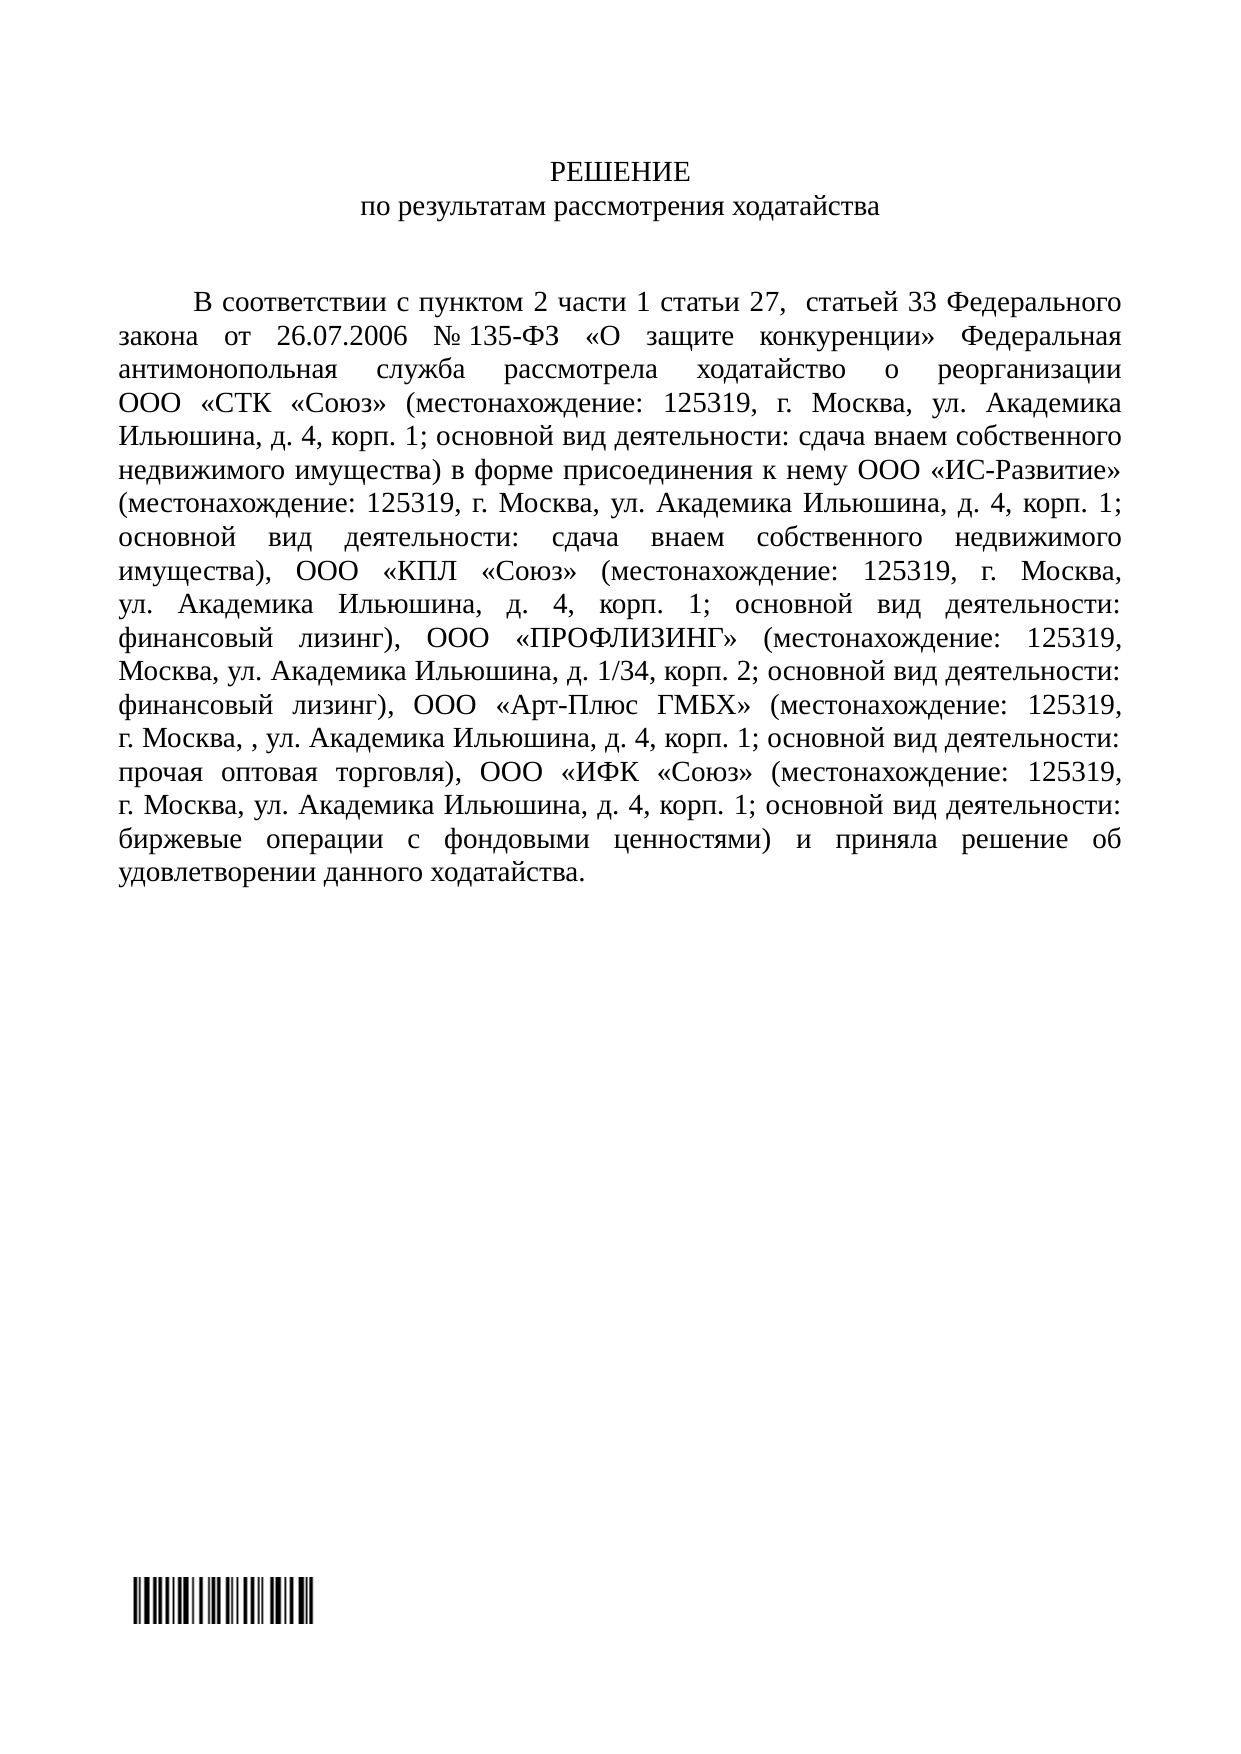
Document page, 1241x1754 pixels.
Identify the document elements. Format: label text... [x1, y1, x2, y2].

picture [118, 1577, 331, 1624]
text РЕШЕНИЕ [118, 154, 1122, 188]
text по результатам рассмотрения ходатайства [118, 188, 1122, 222]
text В соответствии с пунктом 2 части 1 статьи 27, статьей 33 Федерального закона от 26.07.2006 № 135-ФЗ «О защите конкуренции» Федеральная антимонопольная служба рассмотрела ходатайство о реорганизации ООО «СТК «Союз» (местонахождение: 125319, г. Москва, ул. Академика Ильюшина, д. 4, корп. 1; основной вид деятельности: сдача внаем собственного недвижимого имущества) в форме присоединения к нему ООО «ИС-Развитие» (местонахождение: 125319, г. Москва, ул. Академика Ильюшина, д. 4, корп. 1; основной вид деятельности: сдача внаем собственного недвижимого имущества), ООО «КПЛ «Союз» (местонахождение: 125319, г. Москва, ул. Академика Ильюшина, д. 4, корп. 1; основной вид деятельности: финансовый лизинг), ООО «ПРОФЛИЗИНГ» (местонахождение: 125319, Москва, ул. Академика Ильюшина, д. 1/34, корп. 2; основной вид деятельности: финансовый лизинг), ООО «Арт-Плюс ГМБХ» (местонахождение: 125319, г. Москва, , ул. Академика Ильюшина, д. 4, корп. 1; основной вид деятельности: прочая оптовая торговля), ООО «ИФК «Союз» (местонахождение: 125319, г. Москва, ул. Академика Ильюшина, д. 4, корп. 1; основной вид деятельности: биржевые операции с фондовыми ценностями) и приняла решение об удовлетворении данного ходатайства. [118, 284, 1122, 888]
